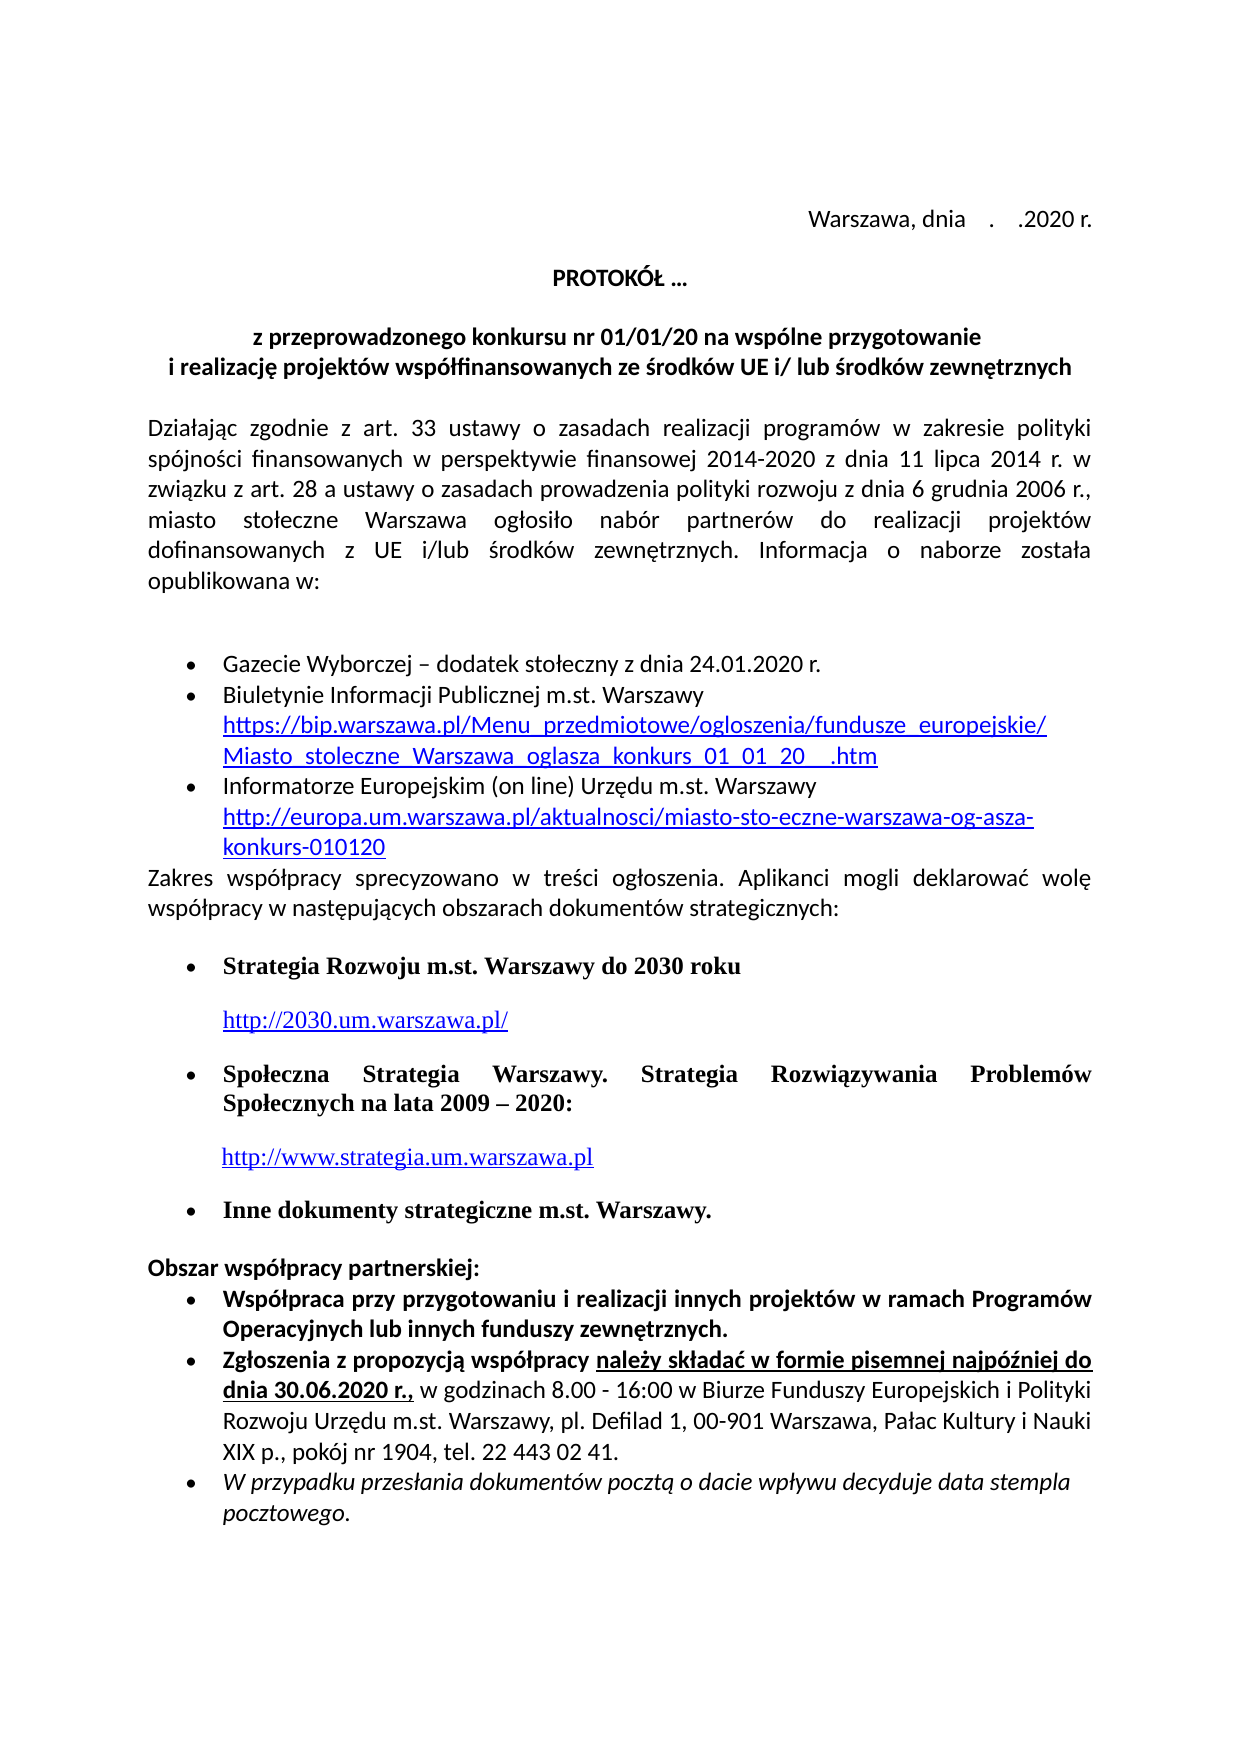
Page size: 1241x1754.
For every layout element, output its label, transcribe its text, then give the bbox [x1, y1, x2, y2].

list Społeczna Strategia Warszawy. Strategia Rozwiązywania Problemów Społecznych na lata 2009 – 2020: [185, 1059, 1093, 1117]
text Obszar współpracy partnerskiej: [148, 1253, 1093, 1283]
list Współpraca przy przygotowaniu i realizacji innych projektów w ramach Programów Operacyjnych lub innych funduszy zewnętrznych. [185, 1283, 1093, 1344]
text http://2030.um.warszawa.pl/ [223, 1005, 1093, 1034]
list Biuletynie Informacji Publicznej m.st. Warszawy [185, 679, 1093, 709]
text Warszawa, dnia . .2020 r. [148, 204, 1093, 234]
text http://europa.um.warszawa.pl/aktualnosci/miasto-sto-eczne-warszawa-og-asza-konkurs-010120 [223, 801, 1093, 862]
list Informatorze Europejskim (on line) Urzędu m.st. Warszawy [185, 771, 1093, 801]
list W przypadku przesłania dokumentów pocztą o dacie wpływu decyduje data stempla pocztowego. [185, 1466, 1093, 1527]
text PROTOKÓŁ … [148, 262, 1093, 293]
text z przeprowadzonego konkursu nr 01/01/20 na wspólne przygotowanie i realizację projektów współfinansowanych ze środków UE i/ lub środków zewnętrznych [148, 321, 1093, 382]
text http://www.strategia.um.warszawa.pl [185, 1142, 1093, 1171]
text Działając zgodnie z art. 33 ustawy o zasadach realizacji programów w zakresie polityki spójności finansowanych w perspektywie finansowej 2014-2020 z dnia 11 lipca 2014 r. w związku z art. 28 a ustawy o zasadach prowadzenia polityki rozwoju z dnia 6 grudnia 2006 r., miasto stołeczne Warszawa ogłosiło nabór partnerów do realizacji projektów dofinansowanych z UE i/lub środków zewnętrznych. Informacja o naborze została opublikowana w: [148, 412, 1093, 595]
list Gazecie Wyborczej – dodatek stołeczny z dnia 24.01.2020 r. [185, 648, 1093, 679]
list Zgłoszenia z propozycją współpracy należy składać w formie pisemnej najpóźniej do dnia 30.06.2020 r., w godzinach 8.00 - 16:00 w Biurze Funduszy Europejskich i Polityki Rozwoju Urzędu m.st. Warszawy, pl. Defilad 1, 00-901 Warszawa, Pałac Kultury i Nauki XIX p., pokój nr 1904, tel. 22 443 02 41. [185, 1344, 1093, 1466]
list Strategia Rozwoju m.st. Warszawy do 2030 roku [185, 951, 1093, 980]
list Inne dokumenty strategiczne m.st. Warszawy. [185, 1196, 1093, 1224]
text Zakres współpracy sprecyzowano w treści ogłoszenia. Aplikanci mogli deklarować wolę współpracy w następujących obszarach dokumentów strategicznych: [148, 862, 1093, 923]
text https://bip.warszawa.pl/Menu_przedmiotowe/ogloszenia/fundusze_europejskie/Miasto_stoleczne_Warszawa_oglasza_konkurs_01_01_20__.htm [223, 709, 1093, 771]
